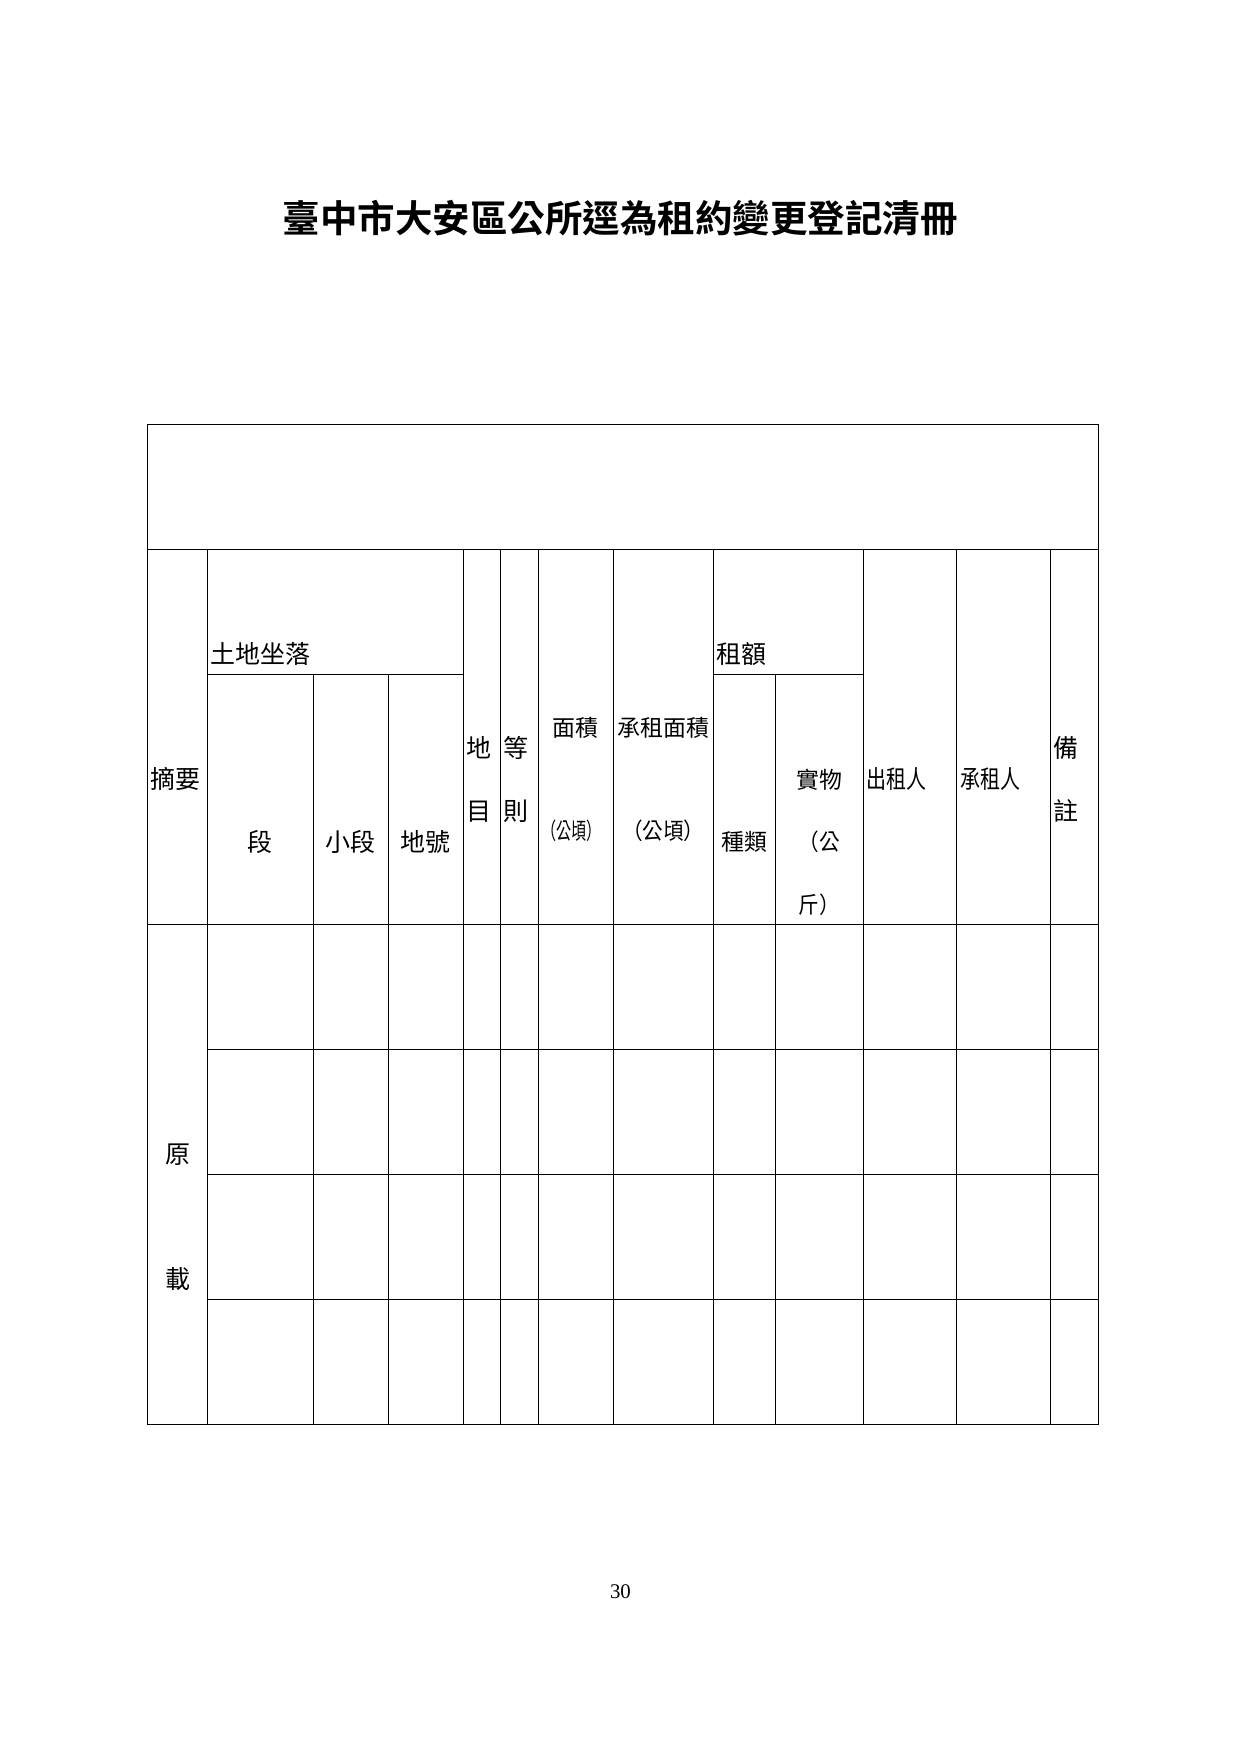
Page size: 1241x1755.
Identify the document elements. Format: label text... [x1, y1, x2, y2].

table_cell [208, 1300, 313, 1424]
table_cell [464, 1050, 500, 1174]
table_cell [776, 925, 863, 1049]
table_cell 土地坐落 [208, 550, 463, 674]
table_cell [501, 1050, 538, 1174]
table_cell [464, 1175, 500, 1299]
table_cell [614, 1175, 713, 1299]
table_cell [464, 925, 500, 1049]
table_cell 承租人 [957, 550, 1050, 924]
table_cell [501, 1300, 538, 1424]
table_cell [208, 1175, 313, 1299]
table_cell [1051, 1050, 1098, 1174]
table_cell [614, 1300, 713, 1424]
table_cell 承租面積 （公頃） [614, 550, 713, 924]
table_cell 實物 （公斤） [776, 675, 863, 924]
table_cell 原 載 [148, 925, 207, 1424]
table_cell [1051, 1175, 1098, 1299]
table_cell 段 [208, 675, 313, 924]
table_cell 小段 [314, 675, 388, 924]
table_cell [957, 925, 1050, 1049]
table_cell [957, 1175, 1050, 1299]
table_cell [957, 1050, 1050, 1174]
table_cell [501, 1175, 538, 1299]
table_cell [776, 1050, 863, 1174]
table_cell [714, 1300, 775, 1424]
table_cell [389, 1300, 463, 1424]
table_cell [208, 925, 313, 1049]
table_cell [389, 1050, 463, 1174]
table_cell [614, 1050, 713, 1174]
table_cell [539, 1175, 613, 1299]
table_cell 備註 [1051, 550, 1098, 924]
table_cell [539, 1050, 613, 1174]
table_cell [714, 1175, 775, 1299]
table_cell [864, 1300, 956, 1424]
table_cell [389, 925, 463, 1049]
table_cell [501, 925, 538, 1049]
table_cell 出租人 [864, 550, 956, 924]
table_cell [864, 1050, 956, 1174]
table_cell [1051, 925, 1098, 1049]
table_cell 地號 [389, 675, 463, 924]
table_cell [957, 1300, 1050, 1424]
table_cell [208, 1050, 313, 1174]
table_cell [389, 1175, 463, 1299]
table_cell [864, 1175, 956, 1299]
table_cell 種類 [714, 675, 775, 924]
table_cell [776, 1175, 863, 1299]
table_cell [714, 925, 775, 1049]
table_cell [539, 1300, 613, 1424]
table_cell [314, 1050, 388, 1174]
table_cell [314, 925, 388, 1049]
table_cell 租額 [714, 550, 863, 674]
table_cell [314, 1175, 388, 1299]
table_cell [539, 925, 613, 1049]
table_cell 面積 （公頃） [539, 550, 613, 924]
table_cell 摘要 [148, 550, 207, 924]
text 臺中市大安區公所逕為租約變更登記清冊 [148, 174, 1093, 236]
table_cell [1051, 1300, 1098, 1424]
table_cell [714, 1050, 775, 1174]
table_cell 地目 [464, 550, 500, 924]
table_cell [464, 1300, 500, 1424]
table_cell [776, 1300, 863, 1424]
table_cell [314, 1300, 388, 1424]
table_header [148, 425, 1098, 549]
table_cell [614, 925, 713, 1049]
table_cell [864, 925, 956, 1049]
table_cell 等則 [501, 550, 538, 924]
